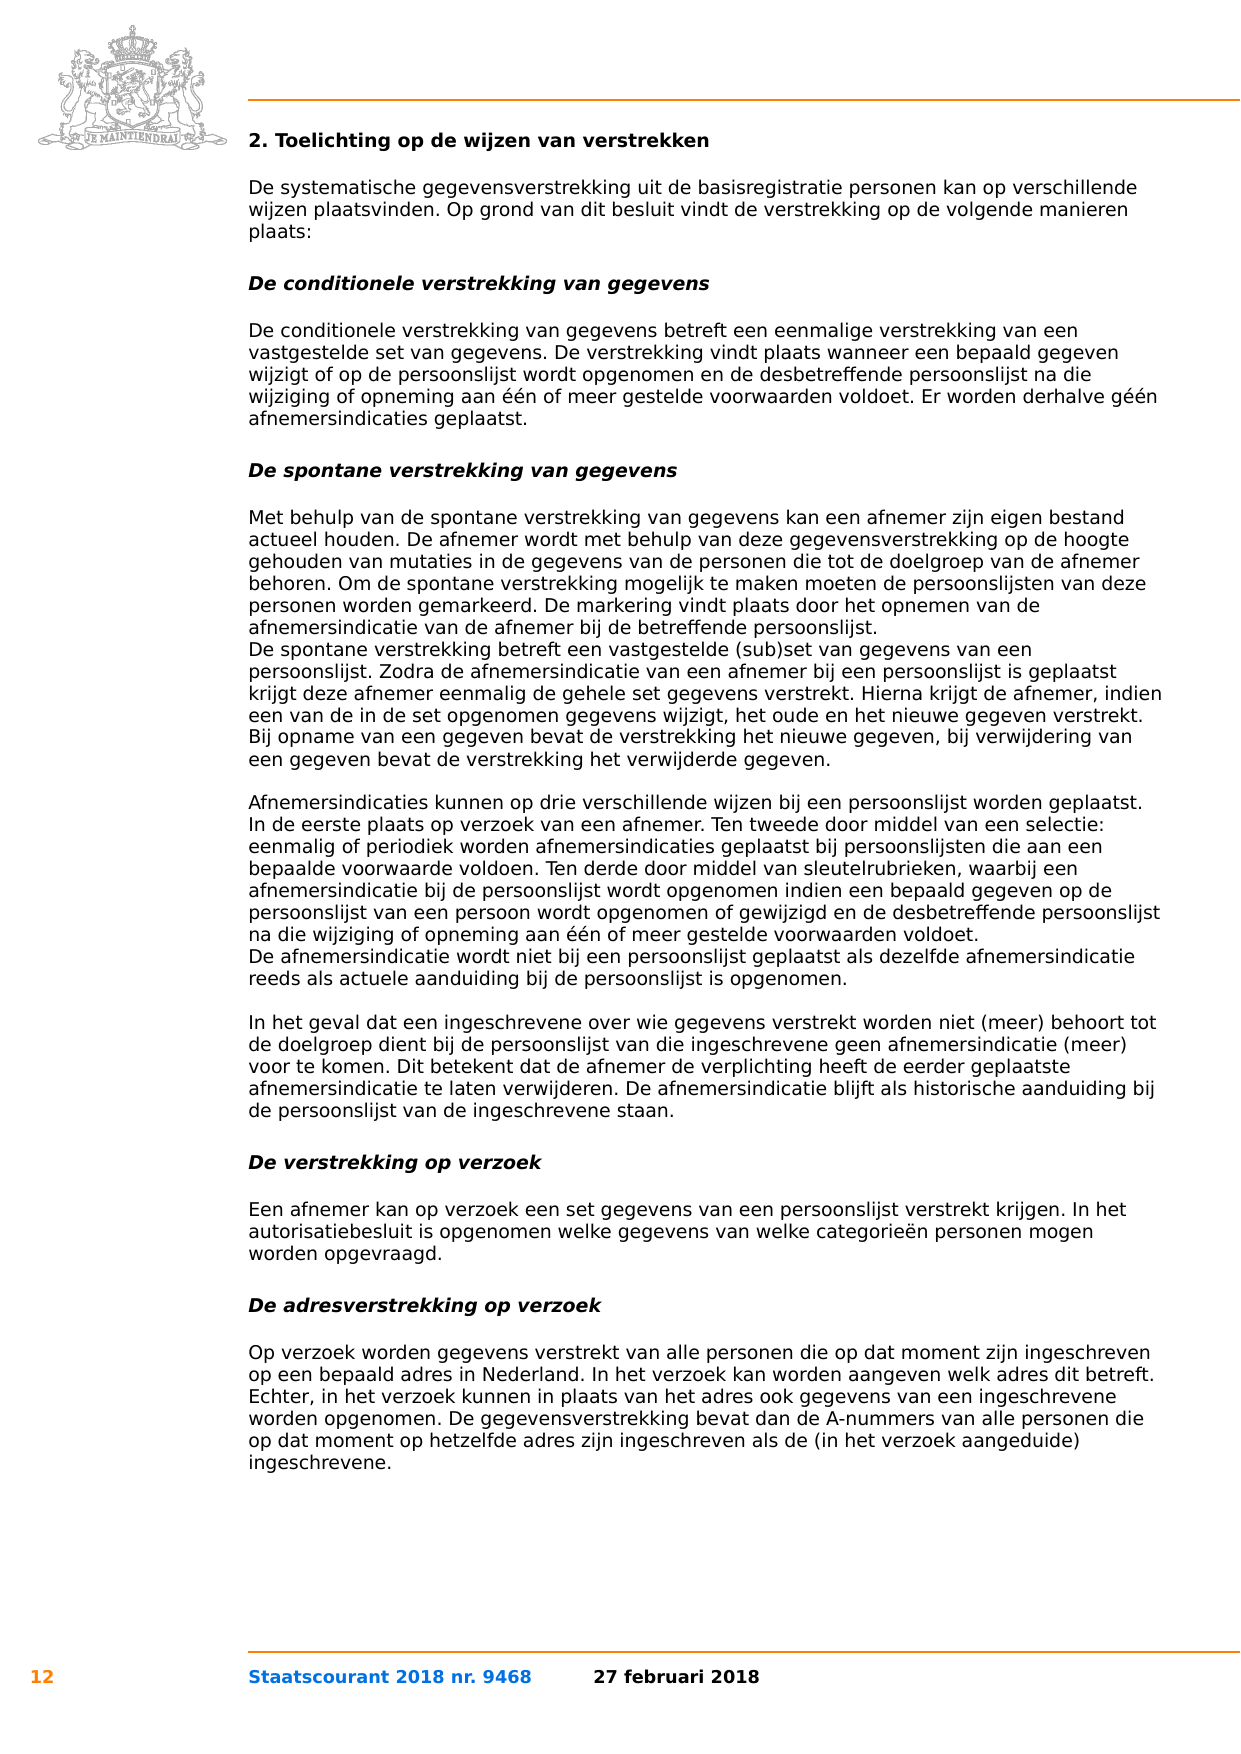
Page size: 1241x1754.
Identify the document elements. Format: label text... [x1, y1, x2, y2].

text De spontane verstrekking betreft een vastgestelde (sub)set van gegevens van een persoonslijst. Zodra de afnemersindicatie van een afnemer bij een persoonslijst is geplaatst krijgt deze afnemer eenmalig de gehele set gegevens verstrekt. Hierna krijgt de afnemer, indien een van de in de set opgenomen gegevens wijzigt, het oude en het nieuwe gegeven verstrekt. Bij opname van een gegeven bevat de verstrekking het nieuwe gegeven, bij verwijdering van een gegeven bevat de verstrekking het verwijderde gegeven. [248, 638, 1163, 770]
text De conditionele verstrekking van gegevens betreft een eenmalige verstrekking van een vastgestelde set van gegevens. De verstrekking vindt plaats wanneer een bepaald gegeven wijzigt of op de persoonslijst wordt opgenomen en de desbetreffende persoonslijst na die wijziging of opneming aan één of meer gestelde voorwaarden voldoet. Er worden derhalve géén afnemersindicaties geplaatst. [248, 320, 1163, 430]
text Met behulp van de spontane verstrekking van gegevens kan een afnemer zijn eigen bestand actueel houden. De afnemer wordt met behulp van deze gegevensverstrekking op de hoogte gehouden van mutaties in de gegevens van de personen die tot de doelgroep van de afnemer behoren. Om de spontane verstrekking mogelijk te maken moeten de persoonslijsten van deze personen worden gemarkeerd. De markering vindt plaats door het opnemen van de afnemersindicatie van de afnemer bij de betreffende persoonslijst. [248, 507, 1163, 638]
subtitle De spontane verstrekking van gegevens [248, 460, 1163, 482]
text Afnemersindicaties kunnen op drie verschillende wijzen bij een persoonslijst worden geplaatst. In de eerste plaats op verzoek van een afnemer. Ten tweede door middel van een selectie: eenmalig of periodiek worden afnemersindicaties geplaatst bij persoonslijsten die aan een bepaalde voorwaarde voldoen. Ten derde door middel van sleutelrubrieken, waarbij een afnemersindicatie bij de persoonslijst wordt opgenomen indien een bepaald gegeven op de persoonslijst van een persoon wordt opgenomen of gewijzigd en de desbetreffende persoonslijst na die wijziging of opneming aan één of meer gestelde voorwaarden voldoet. [248, 792, 1163, 946]
text De systematische gegevensverstrekking uit de basisregistratie personen kan op verschillende wijzen plaatsvinden. Op grond van dit besluit vindt de verstrekking op de volgende manieren plaats: [248, 177, 1163, 243]
text De afnemersindicatie wordt niet bij een persoonslijst geplaatst als dezelfde afnemersindicatie reeds als actuele aanduiding bij de persoonslijst is opgenomen. [248, 946, 1163, 990]
text Op verzoek worden gegevens verstrekt van alle personen die op dat moment zijn ingeschreven op een bepaald adres in Nederland. In het verzoek kan worden aangeven welk adres dit betreft. Echter, in het verzoek kunnen in plaats van het adres ook gegevens van een ingeschrevene worden opgenomen. De gegevensverstrekking bevat dan de A-nummers van alle personen die op dat moment op hetzelfde adres zijn ingeschreven als de (in het verzoek aangeduide) ingeschrevene. [248, 1342, 1163, 1474]
subtitle De adresverstrekking op verzoek [248, 1295, 1163, 1317]
text In het geval dat een ingeschrevene over wie gegevens verstrekt worden niet (meer) behoort tot de doelgroep dient bij de persoonslijst van die ingeschrevene geen afnemersindicatie (meer) voor te komen. Dit betekent dat de afnemer de verplichting heeft de eerder geplaatste afnemersindicatie te laten verwijderen. De afnemersindicatie blijft als historische aanduiding bij de persoonslijst van de ingeschrevene staan. [248, 1012, 1163, 1122]
text Een afnemer kan op verzoek een set gegevens van een persoonslijst verstrekt krijgen. In het autorisatiebesluit is opgenomen welke gegevens van welke categorieën personen mogen worden opgevraagd. [248, 1199, 1163, 1265]
subtitle 2. Toelichting op de wijzen van verstrekken [248, 130, 1163, 152]
subtitle De verstrekking op verzoek [248, 1152, 1163, 1174]
picture [38, 25, 227, 150]
subtitle De conditionele verstrekking van gegevens [248, 273, 1163, 295]
